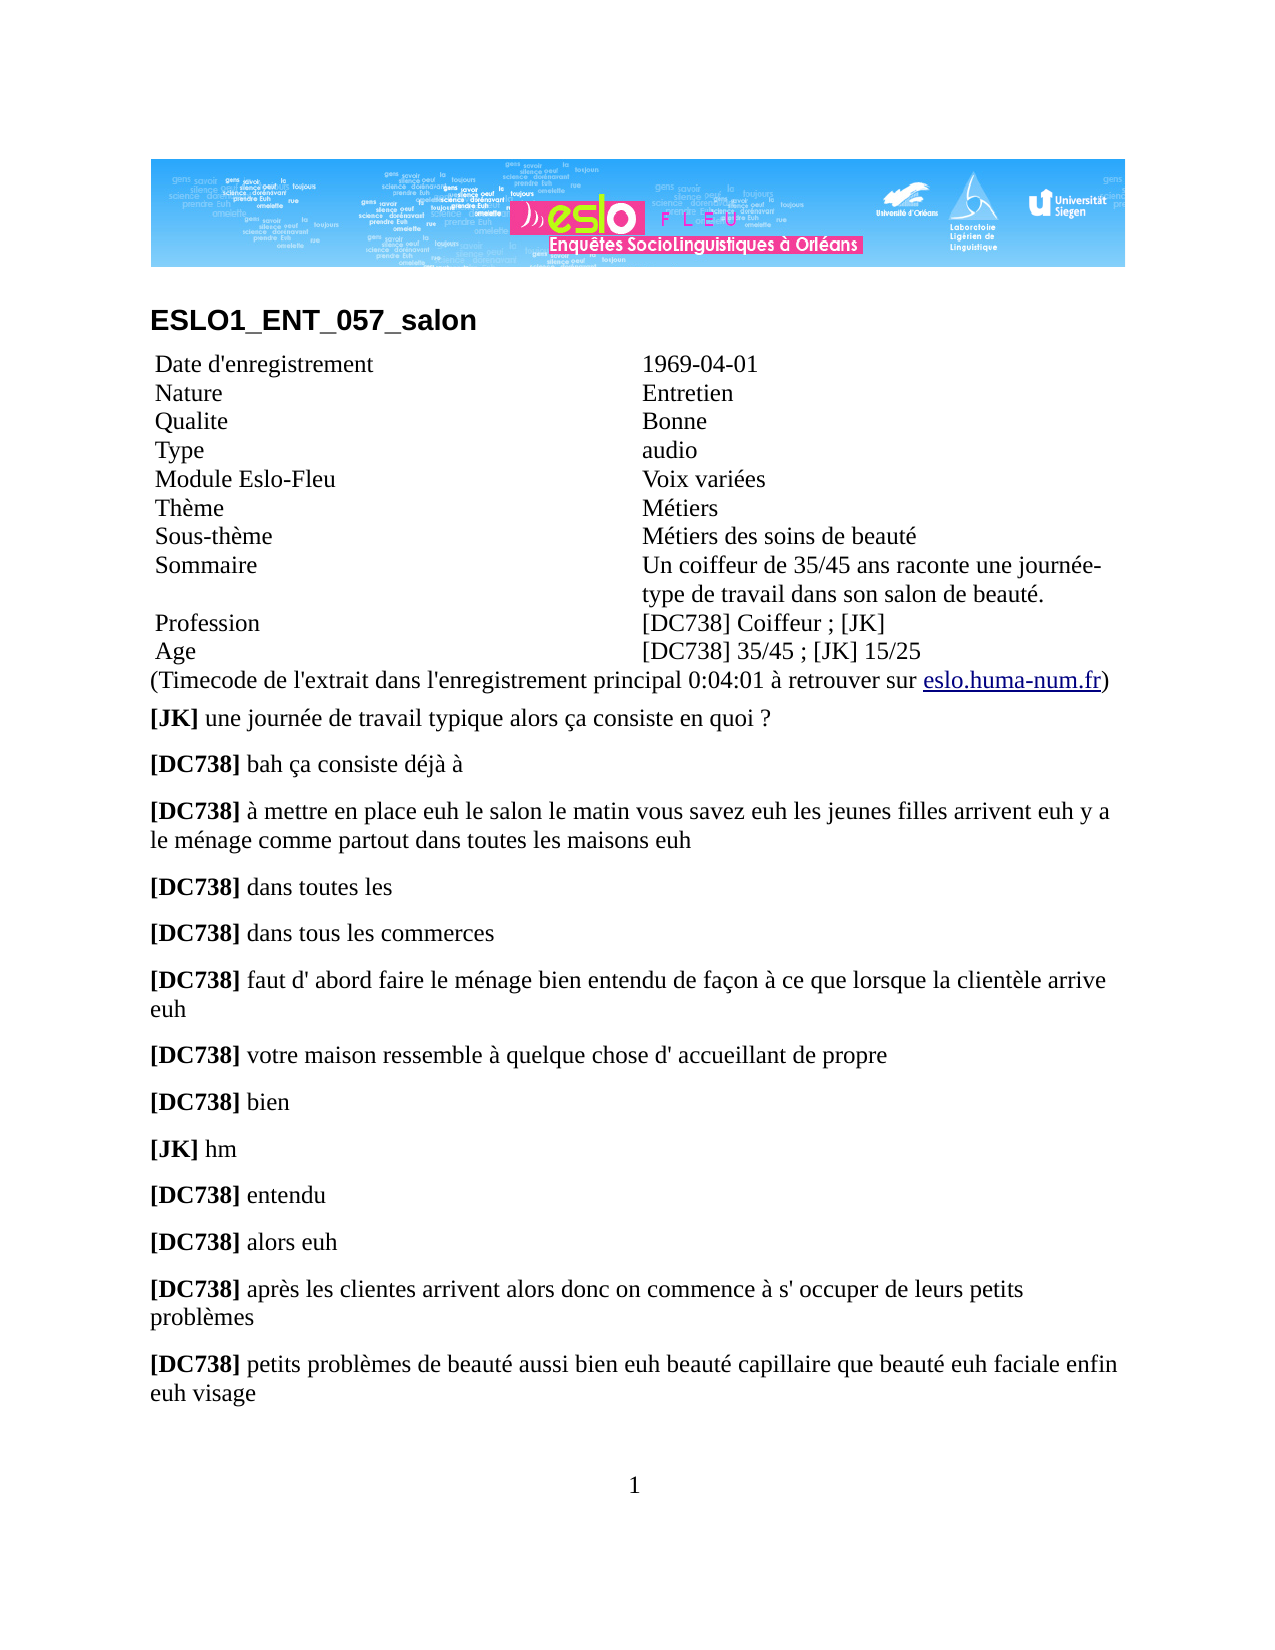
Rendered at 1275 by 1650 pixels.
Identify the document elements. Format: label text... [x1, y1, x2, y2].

text [DC738] après les clientes arrivent alors donc on commence à s' occuper de leurs petits problèmes [150, 1274, 1125, 1331]
text [DC738] petits problèmes de beauté aussi bien euh beauté capillaire que beauté euh faciale enfin euh visage [150, 1349, 1125, 1407]
text [JK] hm [150, 1134, 1125, 1162]
picture [150, 158, 1125, 269]
table_cell Entretien [638, 378, 1125, 406]
table_cell audio [638, 435, 1125, 464]
table_header Date d'enregistrement [150, 349, 637, 378]
table_cell Nature [150, 378, 637, 406]
text [JK] une journée de travail typique alors ça consiste en quoi ? [150, 703, 1125, 732]
table_cell Module Eslo-Fleu [150, 464, 637, 493]
table_cell Type [150, 435, 637, 464]
text [DC738] entendu [150, 1180, 1125, 1209]
subtitle ESLO1_ENT_057_salon [150, 303, 1125, 336]
table_cell Age [150, 636, 637, 665]
table_header 1969-04-01 [638, 349, 1125, 378]
table_cell Métiers [638, 493, 1125, 521]
table_cell [DC738] Coiffeur ; [JK] [638, 608, 1125, 636]
text [DC738] à mettre en place euh le salon le matin vous savez euh les jeunes filles arrivent euh y a le ménage comme partout dans toutes les maisons euh [150, 796, 1125, 854]
table_cell Bonne [638, 406, 1125, 435]
table_cell [DC738] 35/45 ; [JK] 15/25 [638, 636, 1125, 665]
table_cell Sommaire [150, 550, 637, 608]
table_cell Sous-thème [150, 521, 637, 550]
text [DC738] dans toutes les [150, 872, 1125, 900]
table_cell Profession [150, 608, 637, 636]
text (Timecode de l'extrait dans l'enregistrement principal 0:04:01 à retrouver sur eslo.huma-num.fr) [150, 665, 1125, 694]
table_cell Un coiffeur de 35/45 ans raconte une journée-type de travail dans son salon de beauté. [638, 550, 1125, 608]
table_cell Qualite [150, 406, 637, 435]
text [DC738] bien [150, 1087, 1125, 1116]
table_cell Voix variées [638, 464, 1125, 493]
table_cell Thème [150, 493, 637, 521]
text [DC738] bah ça consiste déjà à [150, 749, 1125, 778]
text [DC738] dans tous les commerces [150, 918, 1125, 947]
text [DC738] alors euh [150, 1227, 1125, 1256]
text [DC738] votre maison ressemble à quelque chose d' accueillant de propre [150, 1040, 1125, 1069]
table_cell Métiers des soins de beauté [638, 521, 1125, 550]
text [DC738] faut d' abord faire le ménage bien entendu de façon à ce que lorsque la clientèle arrive euh [150, 965, 1125, 1022]
